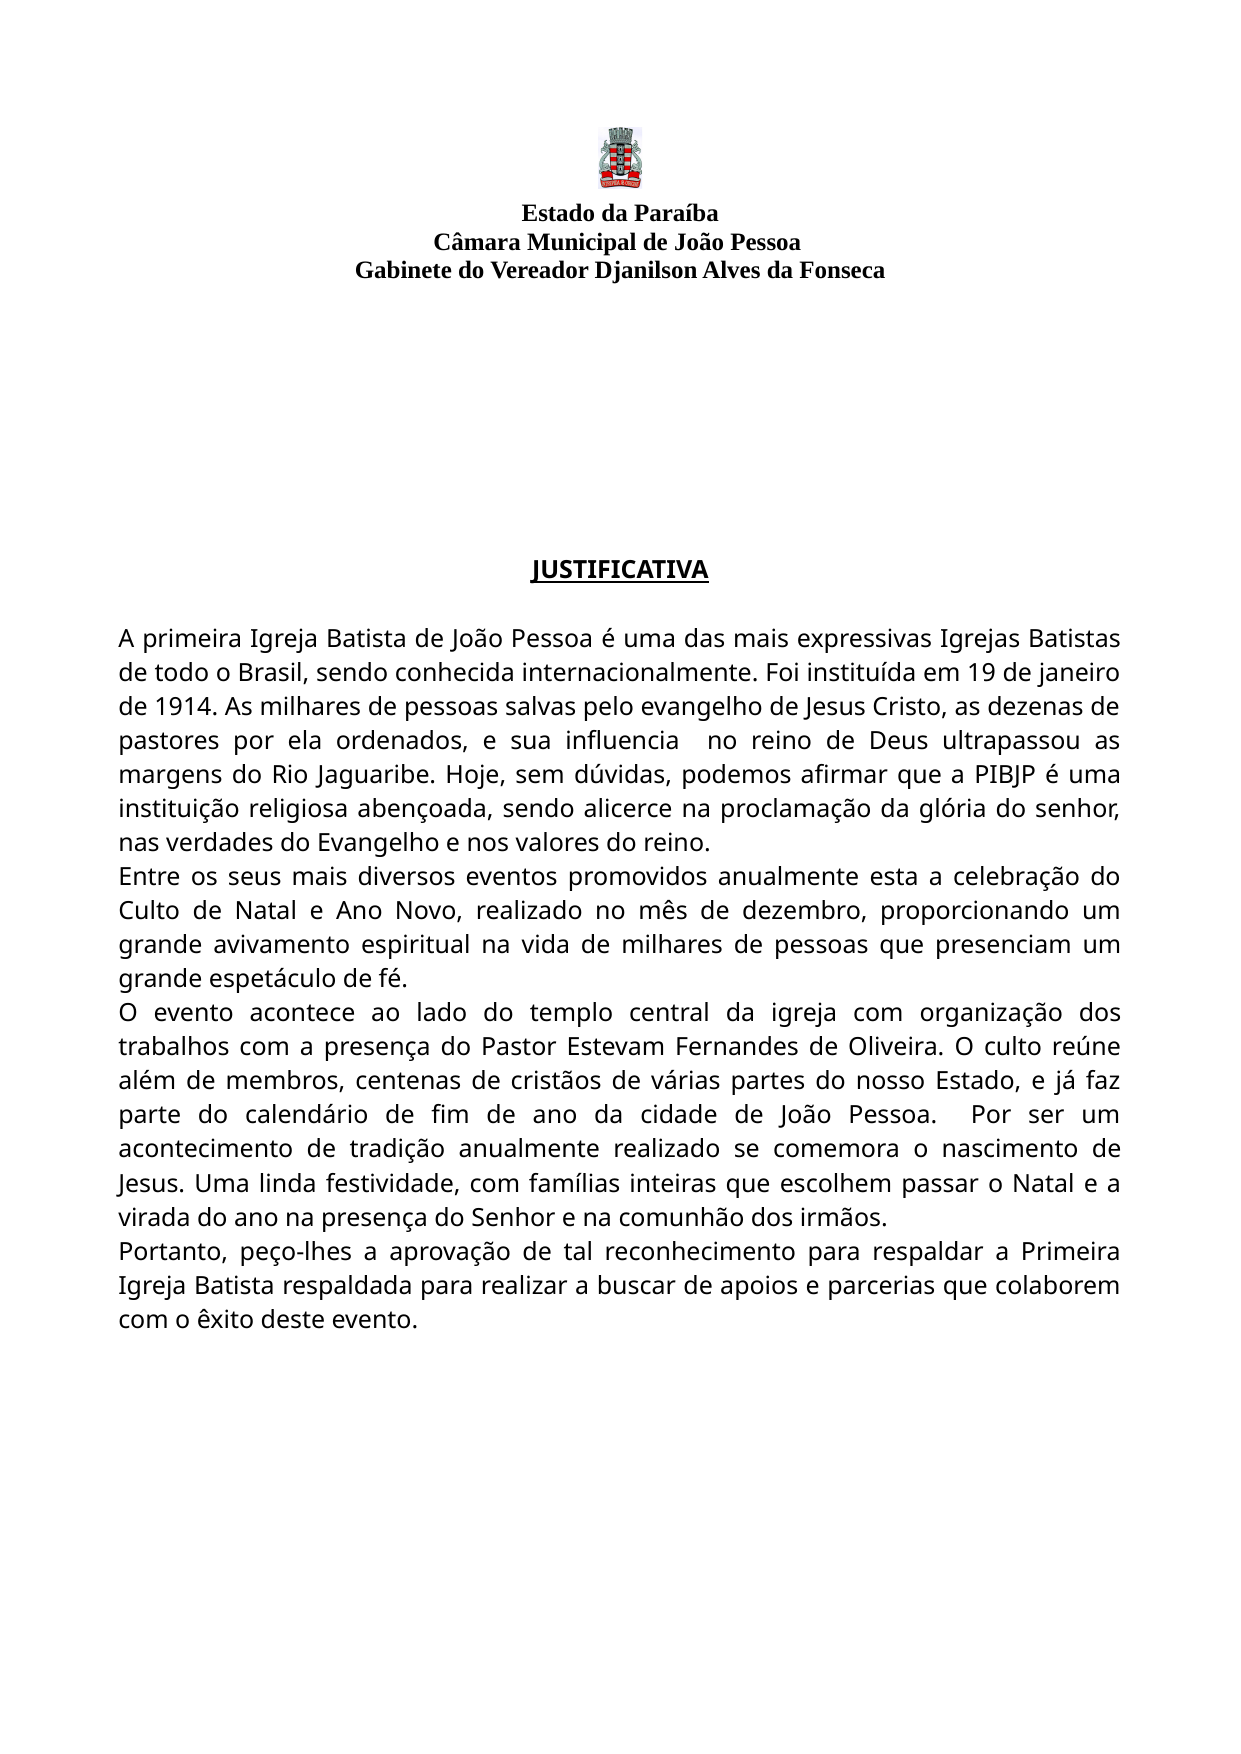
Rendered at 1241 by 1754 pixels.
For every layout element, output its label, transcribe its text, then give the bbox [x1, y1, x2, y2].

text JUSTIFICATIVA [118, 552, 1122, 586]
text A primeira Igreja Batista de João Pessoa é uma das mais expressivas Igrejas Batistas de todo o Brasil, sendo conhecida internacionalmente. Foi instituída em 19 de janeiro de 1914. As milhares de pessoas salvas pelo evangelho de Jesus Cristo, as dezenas de pastores por ela ordenados, e sua influencia no reino de Deus ultrapassou as margens do Rio Jaguaribe. Hoje, sem dúvidas, podemos afirmar que a PIBJP é uma instituição religiosa abençoada, sendo alicerce na proclamação da glória do senhor, nas verdades do Evangelho e nos valores do reino. [118, 620, 1122, 859]
text Portanto, peço-lhes a aprovação de tal reconhecimento para respaldar a Primeira Igreja Batista respaldada para realizar a buscar de apoios e parcerias que colaborem com o êxito deste evento. [118, 1233, 1122, 1336]
text O evento acontece ao lado do templo central da igreja com organização dos trabalhos com a presença do Pastor Estevam Fernandes de Oliveira. O culto reúne além de membros, centenas de cristãos de várias partes do nosso Estado, e já faz parte do calendário de fim de ano da cidade de João Pessoa. Por ser um acontecimento de tradição anualmente realizado se comemora o nascimento de Jesus. Uma linda festividade, com famílias inteiras que escolhem passar o Natal e a virada do ano na presença do Senhor e na comunhão dos irmãos. [118, 995, 1122, 1233]
picture [598, 127, 643, 189]
text Entre os seus mais diversos eventos promovidos anualmente esta a celebração do Culto de Natal e Ano Novo, realizado no mês de dezembro, proporcionando um grande avivamento espiritual na vida de milhares de pessoas que presenciam um grande espetáculo de fé. [118, 859, 1122, 995]
